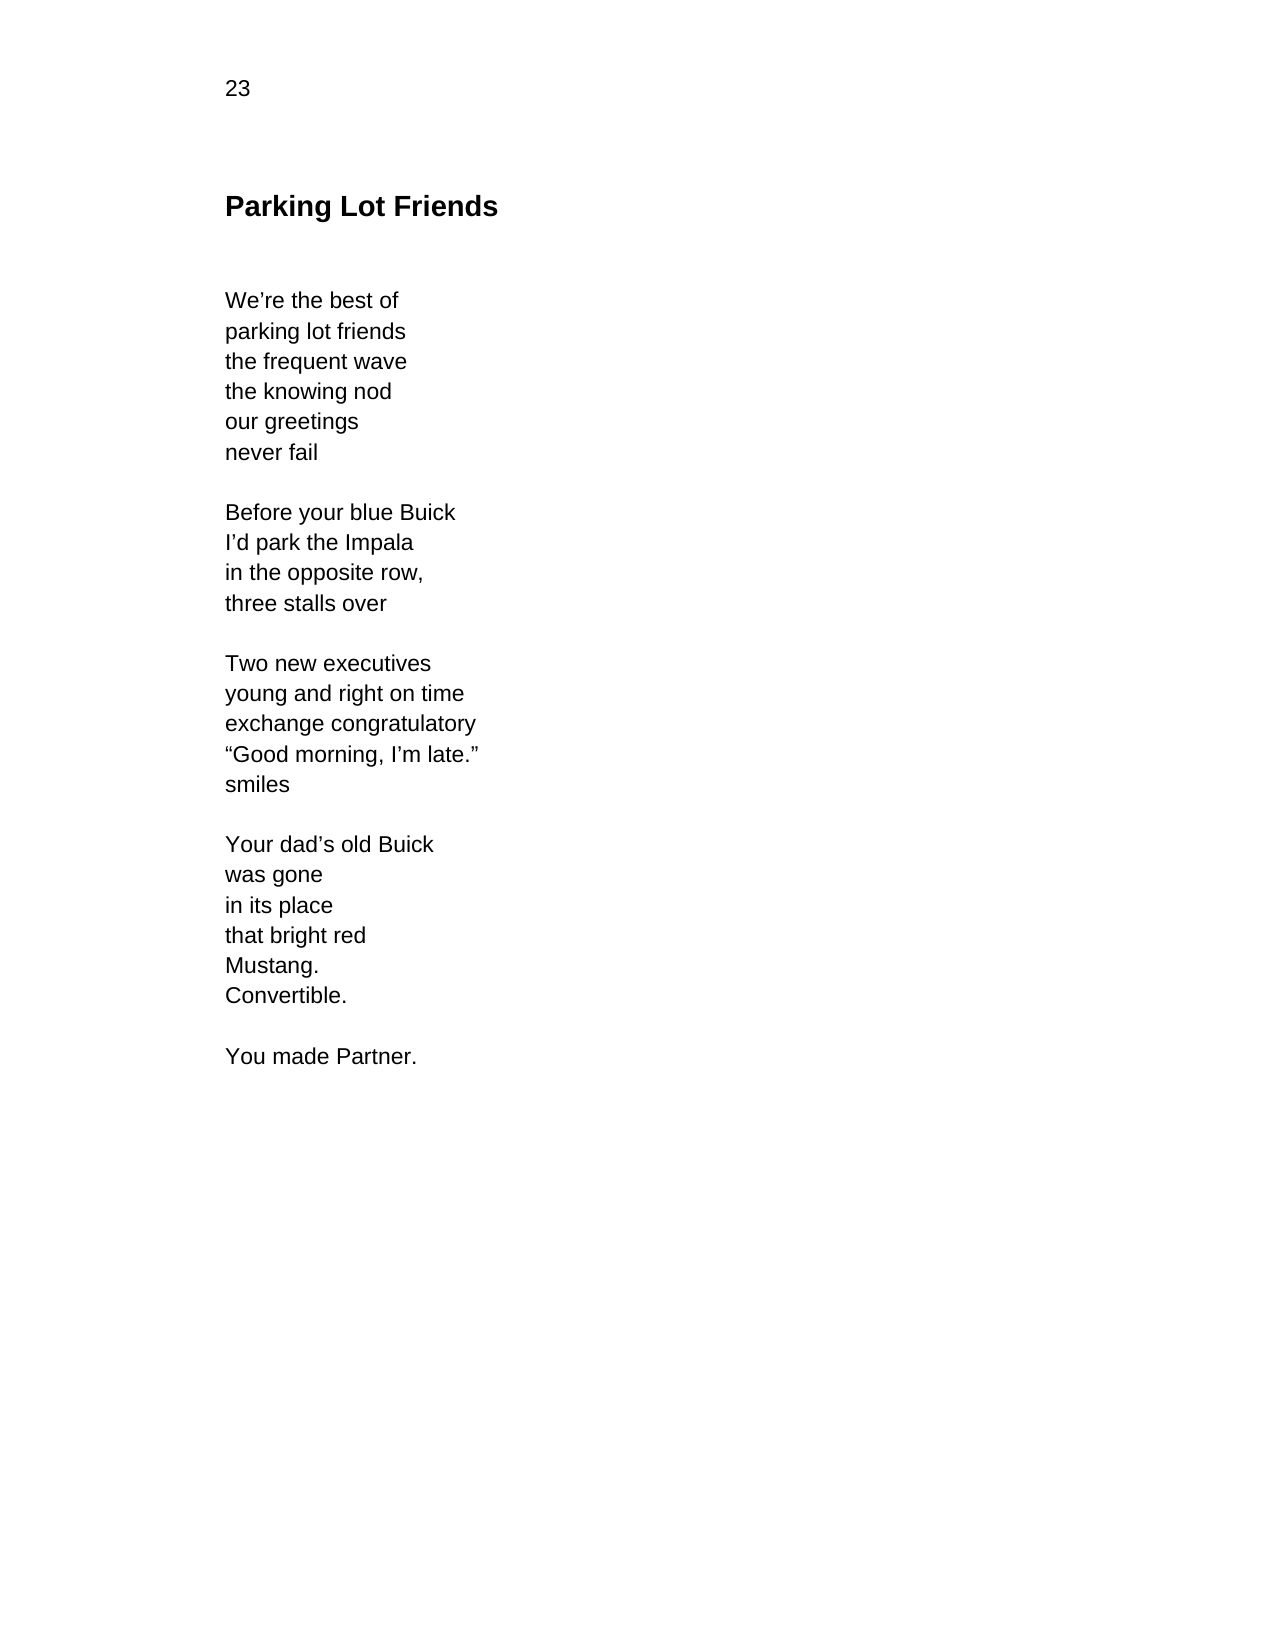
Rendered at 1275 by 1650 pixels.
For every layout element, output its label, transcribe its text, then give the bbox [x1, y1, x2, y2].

text Your dad’s old Buick [225, 831, 1125, 858]
text was gone [225, 861, 1125, 888]
text Before your blue Buick [225, 499, 1125, 525]
text our greetings [225, 408, 1125, 435]
text Convertible. [225, 982, 1125, 1009]
text We’re the best of [225, 287, 1125, 314]
text in its place [225, 892, 1125, 918]
text You made Partner. [225, 1043, 1125, 1069]
text Two new executives [225, 650, 1125, 676]
text the frequent wave [225, 348, 1125, 374]
text never fail [225, 438, 1125, 465]
text parking lot friends [225, 318, 1125, 344]
text exchange congratulatory [225, 710, 1125, 737]
text I’d park the Impala [225, 529, 1125, 556]
text the knowing nod [225, 378, 1125, 404]
text “Good morning, I’m late.” [225, 741, 1125, 767]
text smiles [225, 771, 1125, 797]
text that bright red [225, 922, 1125, 948]
text in the opposite row, [225, 559, 1125, 586]
text Parking Lot Friends [225, 188, 1125, 222]
text three stalls over [225, 589, 1125, 616]
text young and right on time [225, 680, 1125, 707]
text Mustang. [225, 952, 1125, 978]
